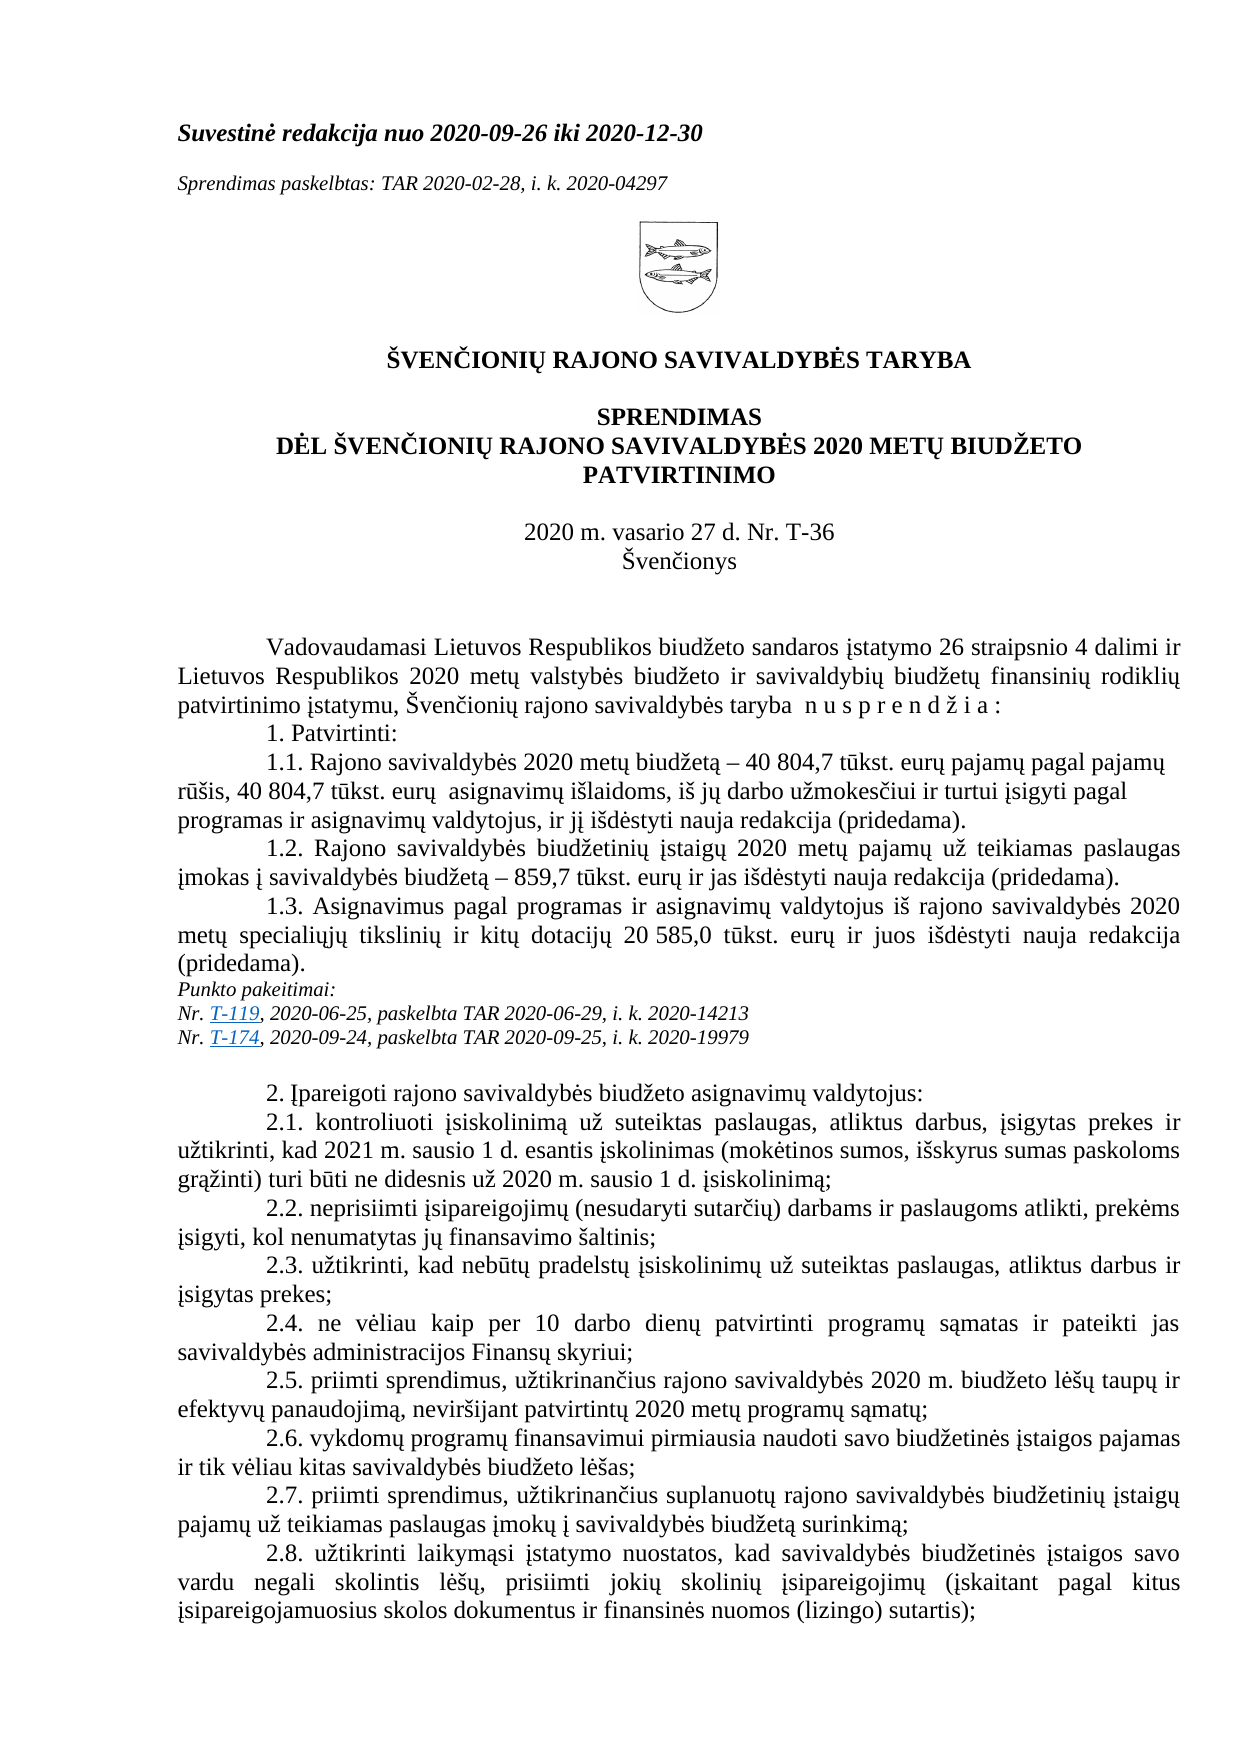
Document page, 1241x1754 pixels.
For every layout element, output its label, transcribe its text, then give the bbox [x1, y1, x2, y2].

text 2.6. vykdomų programų finansavimui pirmiausia naudoti savo biudžetinės įstaigos pajamas ir tik vėliau kitas savivaldybės biudžeto lėšas; [177, 1423, 1181, 1481]
text Švenčionys [177, 546, 1181, 575]
text 2.7. priimti sprendimus, užtikrinančius suplanuotų rajono savivaldybės biudžetinių įstaigų pajamų už teikiamas paslaugas įmokų į savivaldybės biudžetą surinkimą; [177, 1481, 1181, 1538]
text 2.1. kontroliuoti įsiskolinimą už suteiktas paslaugas, atliktus darbus, įsigytas prekes ir užtikrinti, kad 2021 m. sausio 1 d. esantis įskolinimas (mokėtinos sumos, išskyrus sumas paskoloms grąžinti) turi būti ne didesnis už 2020 m. sausio 1 d. įsiskolinimą; [177, 1107, 1181, 1193]
text 1.3. Asignavimus pagal programas ir asignavimų valdytojus iš rajono savivaldybės 2020 metų specialiųjų tikslinių ir kitų dotacijų 20 585,0 tūkst. eurų ir juos išdėstyti nauja redakcija (pridedama). [177, 891, 1181, 977]
text Suvestinė redakcija nuo 2020-09-26 iki 2020-12-30 [177, 118, 1181, 147]
text 2.5. priimti sprendimus, užtikrinančius rajono savivaldybės 2020 m. biudžeto lėšų taupų ir efektyvų panaudojimą, neviršijant patvirtintų 2020 metų programų sąmatų; [177, 1366, 1181, 1423]
text DĖL ŠVENČIONIŲ RAJONO SAVIVALDYBĖS 2020 METŲ BIUDŽETO PATVIRTINIMO [177, 431, 1181, 488]
text SPRENDIMAS [177, 402, 1181, 431]
text Nr. T-119, 2020-06-25, paskelbta TAR 2020-06-29, i. k. 2020-14213 [177, 1001, 1181, 1025]
text 2.3. užtikrinti, kad nebūtų pradelstų įsiskolinimų už suteiktas paslaugas, atliktus darbus ir įsigytas prekes; [177, 1251, 1181, 1308]
text 2.8. užtikrinti laikymąsi įstatymo nuostatos, kad savivaldybės biudžetinės įstaigos savo vardu negali skolintis lėšų, prisiimti jokių skolinių įsipareigojimų (įskaitant pagal kitus įsipareigojamuosius skolos dokumentus ir finansinės nuomos (lizingo) sutartis); [177, 1538, 1181, 1624]
text 1.2. Rajono savivaldybės biudžetinių įstaigų 2020 metų pajamų už teikiamas paslaugas įmokas į savivaldybės biudžetą – 859,7 tūkst. eurų ir jas išdėstyti nauja redakcija (pridedama). [177, 833, 1181, 891]
text Sprendimas paskelbtas: TAR 2020-02-28, i. k. 2020-04297 [177, 171, 1181, 195]
text Punkto pakeitimai: [177, 977, 1181, 1001]
text Vadovaudamasi Lietuvos Respublikos biudžeto sandaros įstatymo 26 straipsnio 4 dalimi ir Lietuvos Respublikos 2020 metų valstybės biudžeto ir savivaldybių biudžetų finansinių rodiklių patvirtinimo įstatymu, Švenčionių rajono savivaldybės taryba n u s p r e n d ž i a : [177, 632, 1181, 718]
text 2.2. neprisiimti įsipareigojimų (nesudaryti sutarčių) darbams ir paslaugoms atlikti, prekėms įsigyti, kol nenumatytas jų finansavimo šaltinis; [177, 1193, 1181, 1251]
text ŠVENČIONIŲ RAJONO SAVIVALDYBĖS TARYBA [177, 345, 1181, 373]
text 2020 m. vasario 27 d. Nr. T-36 [177, 517, 1181, 546]
text 1. Patvirtinti: [177, 718, 1181, 747]
text 2.4. ne vėliau kaip per 10 darbo dienų patvirtinti programų sąmatas ir pateikti jas savivaldybės administracijos Finansų skyriui; [177, 1308, 1181, 1366]
text Nr. T-174, 2020-09-24, paskelbta TAR 2020-09-25, i. k. 2020-19979 [177, 1025, 1181, 1049]
text 1.1. Rajono savivaldybės 2020 metų biudžetą – 40 804,7 tūkst. eurų pajamų pagal pajamų rūšis, 40 804,7 tūkst. eurų asignavimų išlaidoms, iš jų darbo užmokesčiui ir turtui įsigyti pagal programas ir asignavimų valdytojus, ir jį išdėstyti nauja redakcija (pridedama). [177, 747, 1181, 833]
text 2. Įpareigoti rajono savivaldybės biudžeto asignavimų valdytojus: [177, 1078, 1181, 1107]
